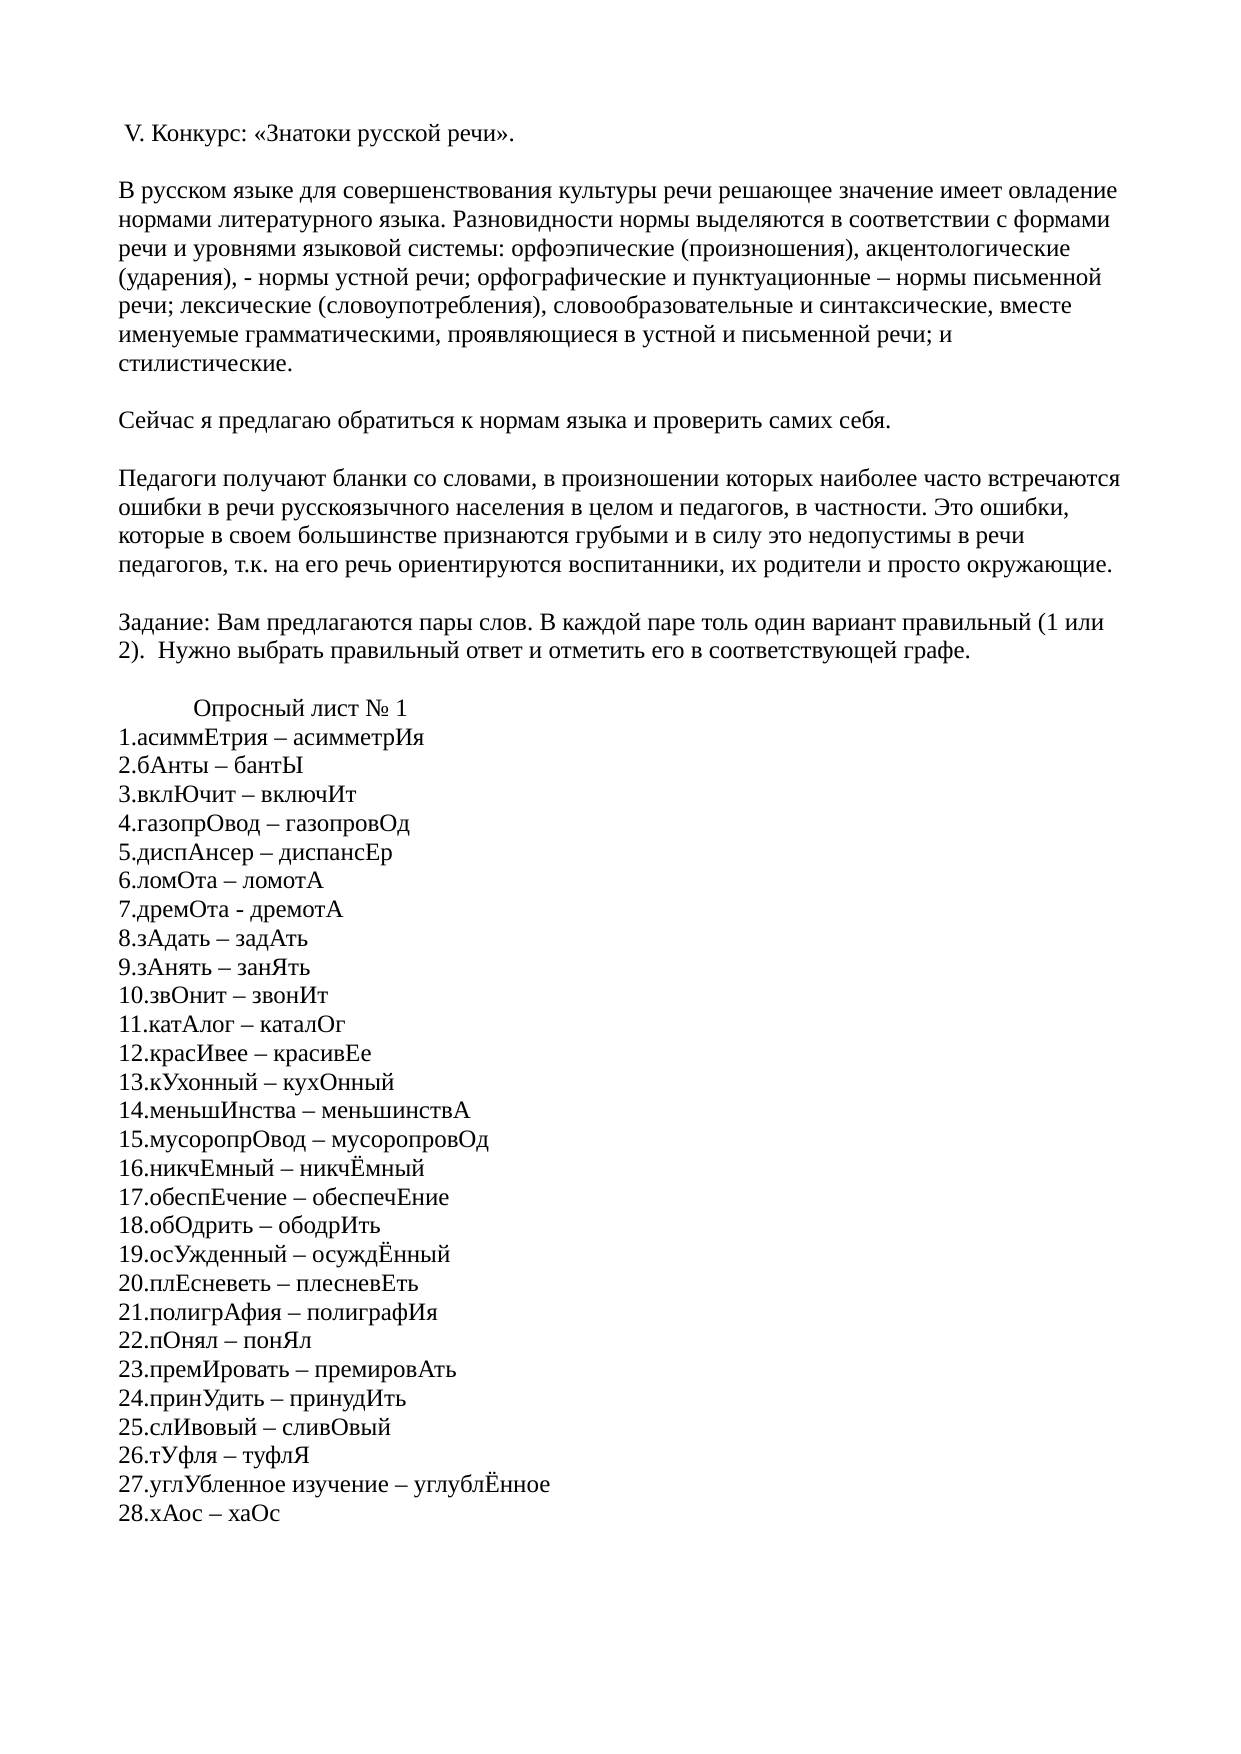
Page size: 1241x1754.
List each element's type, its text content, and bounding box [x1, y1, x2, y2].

text 12.красИвее – красивЕе [118, 1038, 1122, 1067]
text 18.обОдрить – ободрИть [118, 1211, 1122, 1239]
text 9.зАнять – занЯть [118, 952, 1122, 981]
text 2.бАнты – бантЫ [118, 751, 1122, 779]
text В русском языке для совершенствования культуры речи решающее значение имеет овладение нормами литературного языка. Разновидности нормы выделяются в соответствии с формами речи и уровнями языковой системы: орфоэпические (произношения), акцентологические (ударения), - нормы устной речи; орфографические и пунктуационные – нормы письменной речи; лексические (словоупотребления), словообразовательные и синтаксические, вместе именуемые грамматическими, проявляющиеся в устной и письменной речи; и стилистические. [118, 176, 1122, 377]
text 3.вклЮчит – включИт [118, 779, 1122, 808]
text 14.меньшИнства – меньшинствА [118, 1096, 1122, 1124]
text Задание: Вам предлагаются пары слов. В каждой паре толь один вариант правильный (1 или 2). Нужно выбрать правильный ответ и отметить его в соответствующей графе. [118, 607, 1122, 664]
text 17.обеспЕчение – обеспечЕние [118, 1182, 1122, 1211]
text 28.хАос – хаОс [118, 1498, 1122, 1527]
text 24.принУдить – принудИть [118, 1383, 1122, 1412]
text 4.газопрОвод – газопровОд [118, 808, 1122, 837]
text Сейчас я предлагаю обратиться к нормам языка и проверить самих себя. [118, 406, 1122, 434]
text 13.кУхонный – кухОнный [118, 1067, 1122, 1096]
text 5.диспАнсер – диспансЕр [118, 837, 1122, 866]
text 1.асиммЕтрия – асимметрИя [118, 722, 1122, 751]
text 16.никчЕмный – никчЁмный [118, 1153, 1122, 1182]
text 19.осУжденный – осуждЁнный [118, 1239, 1122, 1268]
text V. Конкурс: «Знатоки русской речи». [118, 118, 1122, 147]
text 22.пОнял – понЯл [118, 1326, 1122, 1354]
text Педагоги получают бланки со словами, в произношении которых наиболее часто встречаются ошибки в речи русскоязычного населения в целом и педагогов, в частности. Это ошибки, которые в своем большинстве признаются грубыми и в силу это недопустимы в речи педагогов, т.к. на его речь ориентируются воспитанники, их родители и просто окружающие. [118, 463, 1122, 578]
text 27.углУбленное изучение – углублЁнное [118, 1469, 1122, 1498]
text 25.слИвовый – сливОвый [118, 1412, 1122, 1441]
text 23.премИровать – премировАть [118, 1354, 1122, 1383]
text 11.катАлог – каталОг [118, 1009, 1122, 1038]
text 26.тУфля – туфлЯ [118, 1441, 1122, 1469]
text 6.ломОта – ломотА [118, 866, 1122, 894]
text 20.плЕсневеть – плесневЕть [118, 1268, 1122, 1297]
text 21.полигрАфия – полиграфИя [118, 1297, 1122, 1326]
text 15.мусоропрОвод – мусоропровОд [118, 1124, 1122, 1153]
text 10.звОнит – звонИт [118, 981, 1122, 1009]
text Опросный лист № 1 [118, 693, 1122, 722]
text 7.дремОта - дремотА [118, 894, 1122, 923]
text 8.зАдать – задАть [118, 923, 1122, 952]
